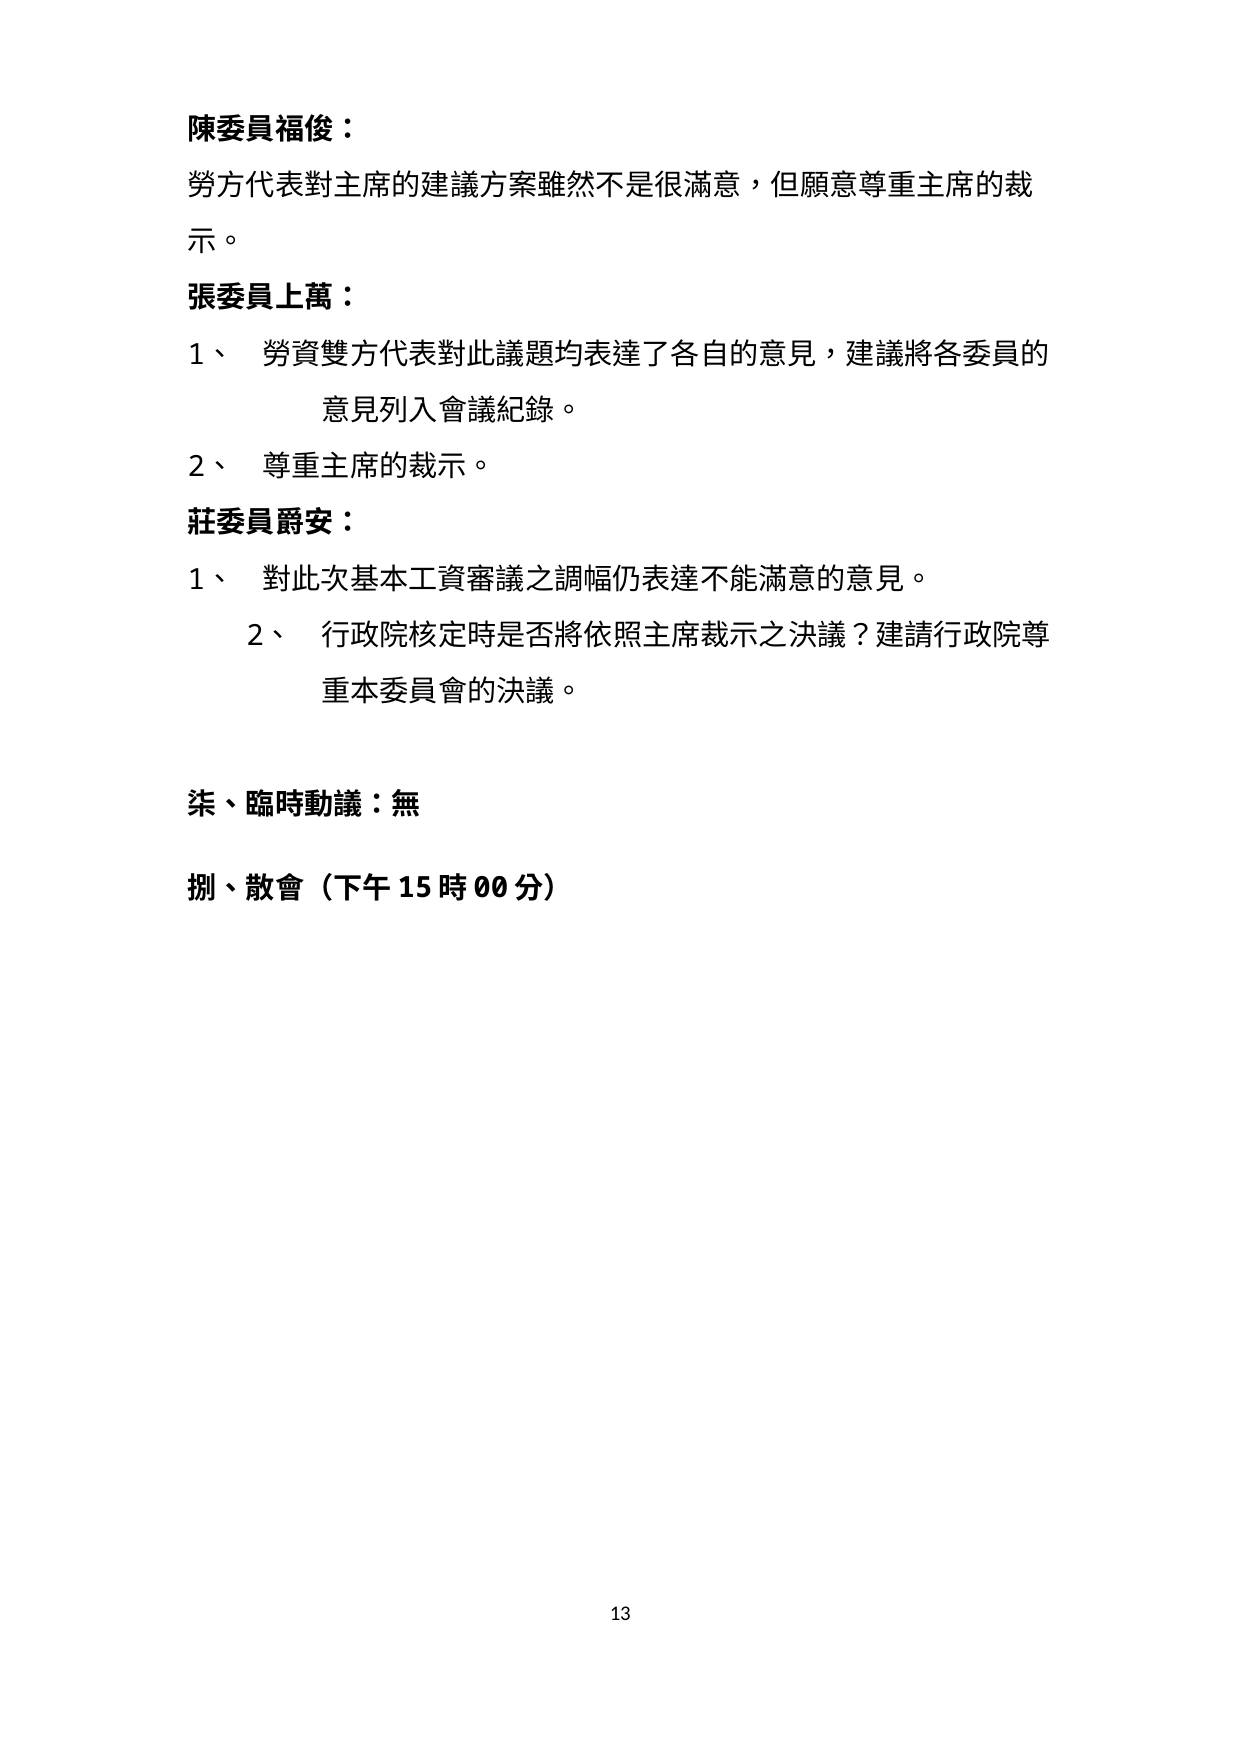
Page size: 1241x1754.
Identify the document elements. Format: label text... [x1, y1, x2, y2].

text 陳委員福俊： [187, 94, 1053, 150]
text 捌、散會（下午15時00分） [187, 844, 1053, 907]
text 勞方代表對主席的建議方案雖然不是很滿意，但願意尊重主席的裁示。 [187, 150, 1053, 263]
text 柒、臨時動議：無 [187, 769, 1053, 825]
list 對此次基本工資審議之調幅仍表達不能滿意的意見。 [187, 544, 1053, 600]
text 張委員上萬： [187, 263, 1053, 319]
list 勞資雙方代表對此議題均表達了各自的意見，建議將各委員的意見列入會議紀錄。 [187, 319, 1053, 432]
list 尊重主席的裁示。 [187, 432, 1053, 488]
list 行政院核定時是否將依照主席裁示之決議？建請行政院尊重本委員會的決議。 [246, 600, 1053, 713]
text 莊委員爵安： [187, 488, 1053, 544]
